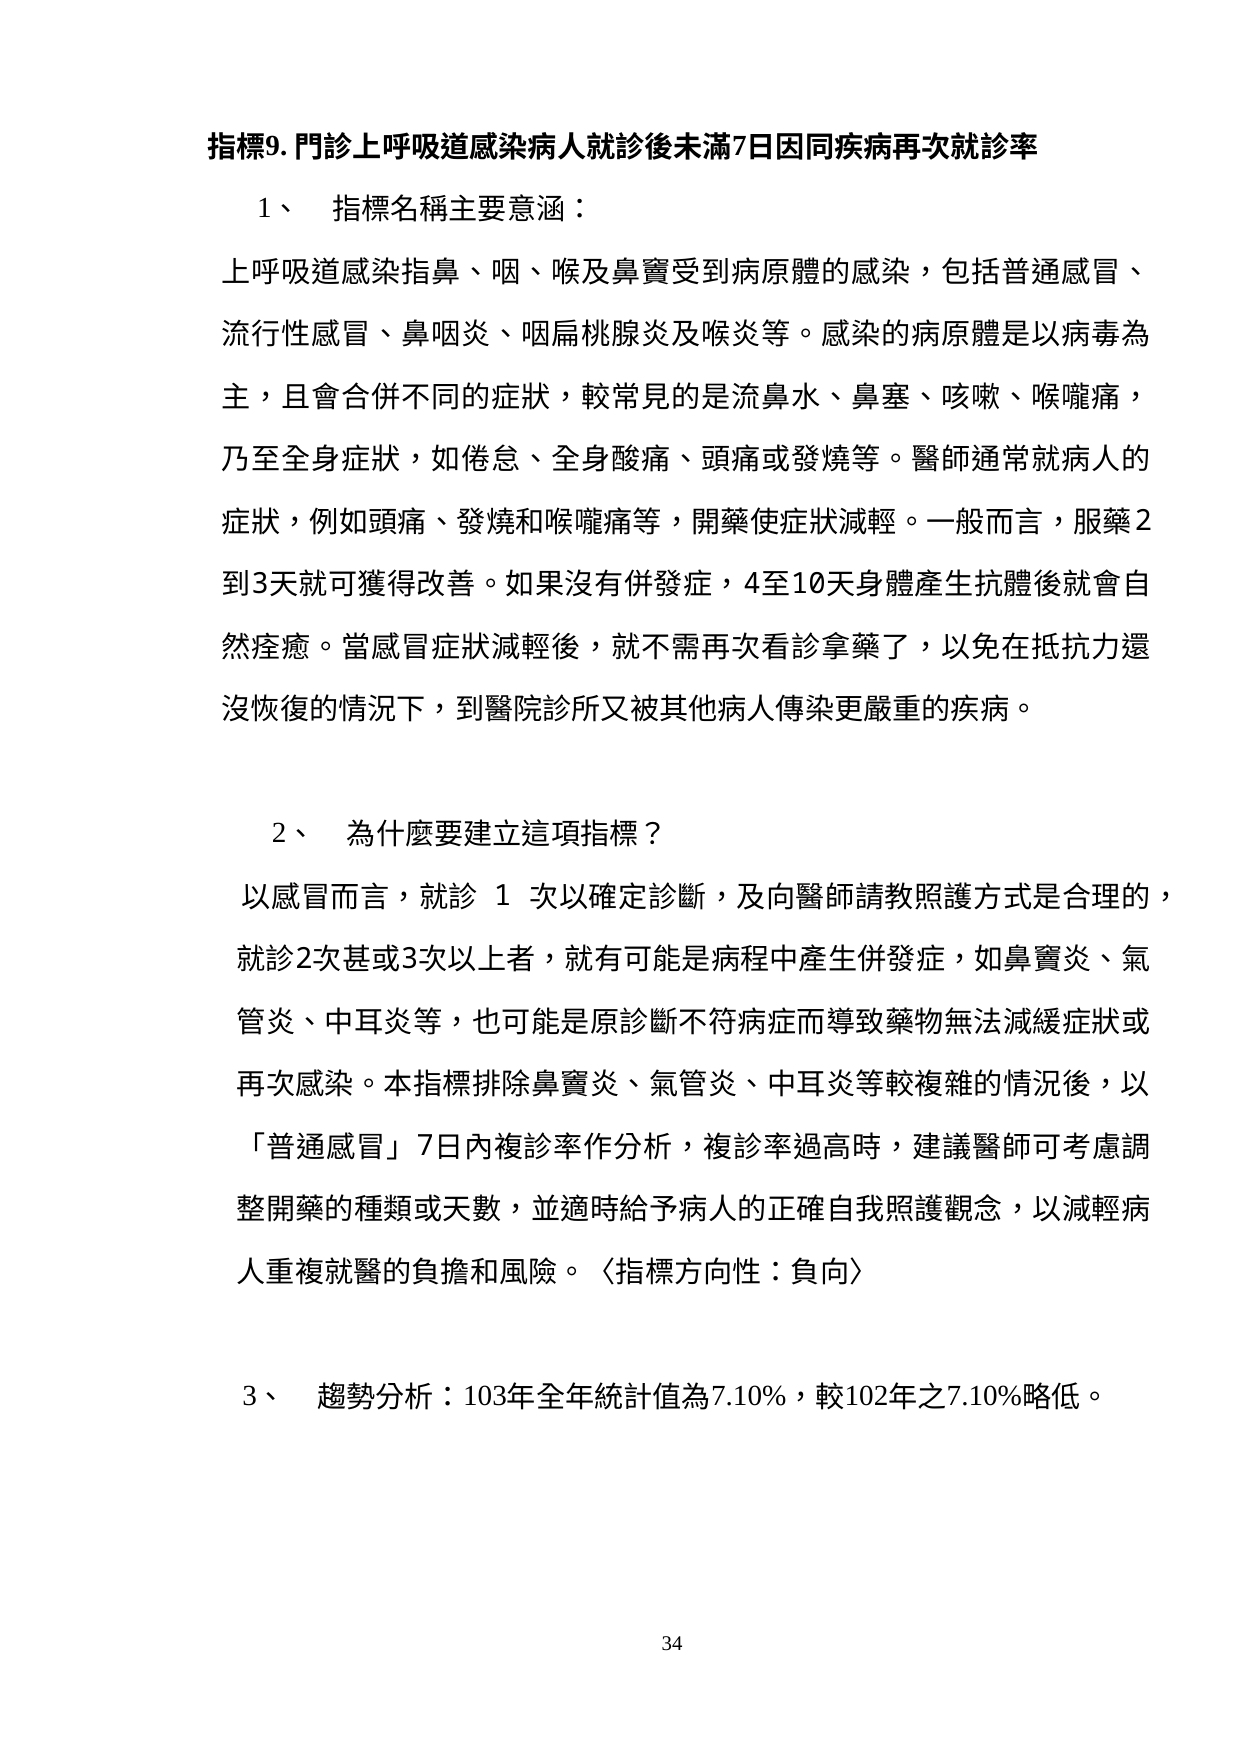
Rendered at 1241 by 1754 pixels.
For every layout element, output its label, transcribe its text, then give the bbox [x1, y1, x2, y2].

list 為什麼要建立這項指標？ [272, 790, 1145, 853]
list 指標名稱主要意涵： [257, 165, 1145, 228]
list 趨勢分析：103年全年統計值為7.10%，較102年之7.10%略低。 [242, 1353, 1145, 1415]
text 以感冒而言，就診 1 次以確定診斷，及向醫師請教照護方式是合理的，就診2次甚或3次以上者，就有可能是病程中產生併發症，如鼻竇炎、氣管炎、中耳炎等，也可能是原診斷不符病症而導致藥物無法減緩症狀或再次感染。本指標排除鼻竇炎、氣管炎、中耳炎等較複雜的情況後，以「普通感冒」7日內複診率作分析，複診率過高時，建議醫師可考慮調整開藥的種類或天數，並適時給予病人的正確自我照護觀念，以減輕病人重複就醫的負擔和風險。〈指標方向性：負向〉 [236, 853, 1152, 1290]
text 上呼吸道感染指鼻、咽、喉及鼻竇受到病原體的感染，包括普通感冒、流行性感冒、鼻咽炎、咽扁桃腺炎及喉炎等。感染的病原體是以病毒為主，且會合併不同的症狀，較常見的是流鼻水、鼻塞、咳嗽、喉嚨痛，乃至全身症狀，如倦怠、全身酸痛、頭痛或發燒等。醫師通常就病人的症狀，例如頭痛、發燒和喉嚨痛等，開藥使症狀減輕。一般而言，服藥2到3天就可獲得改善。如果沒有併發症，4至10天身體產生抗體後就會自然痊癒。當感冒症狀減輕後，就不需再次看診拿藥了，以免在抵抗力還沒恢復的情況下，到醫院診所又被其他病人傳染更嚴重的疾病。 [221, 228, 1152, 728]
text 指標9. 門診上呼吸道感染病人就診後未滿7日因同疾病再次就診率 [207, 103, 1152, 165]
